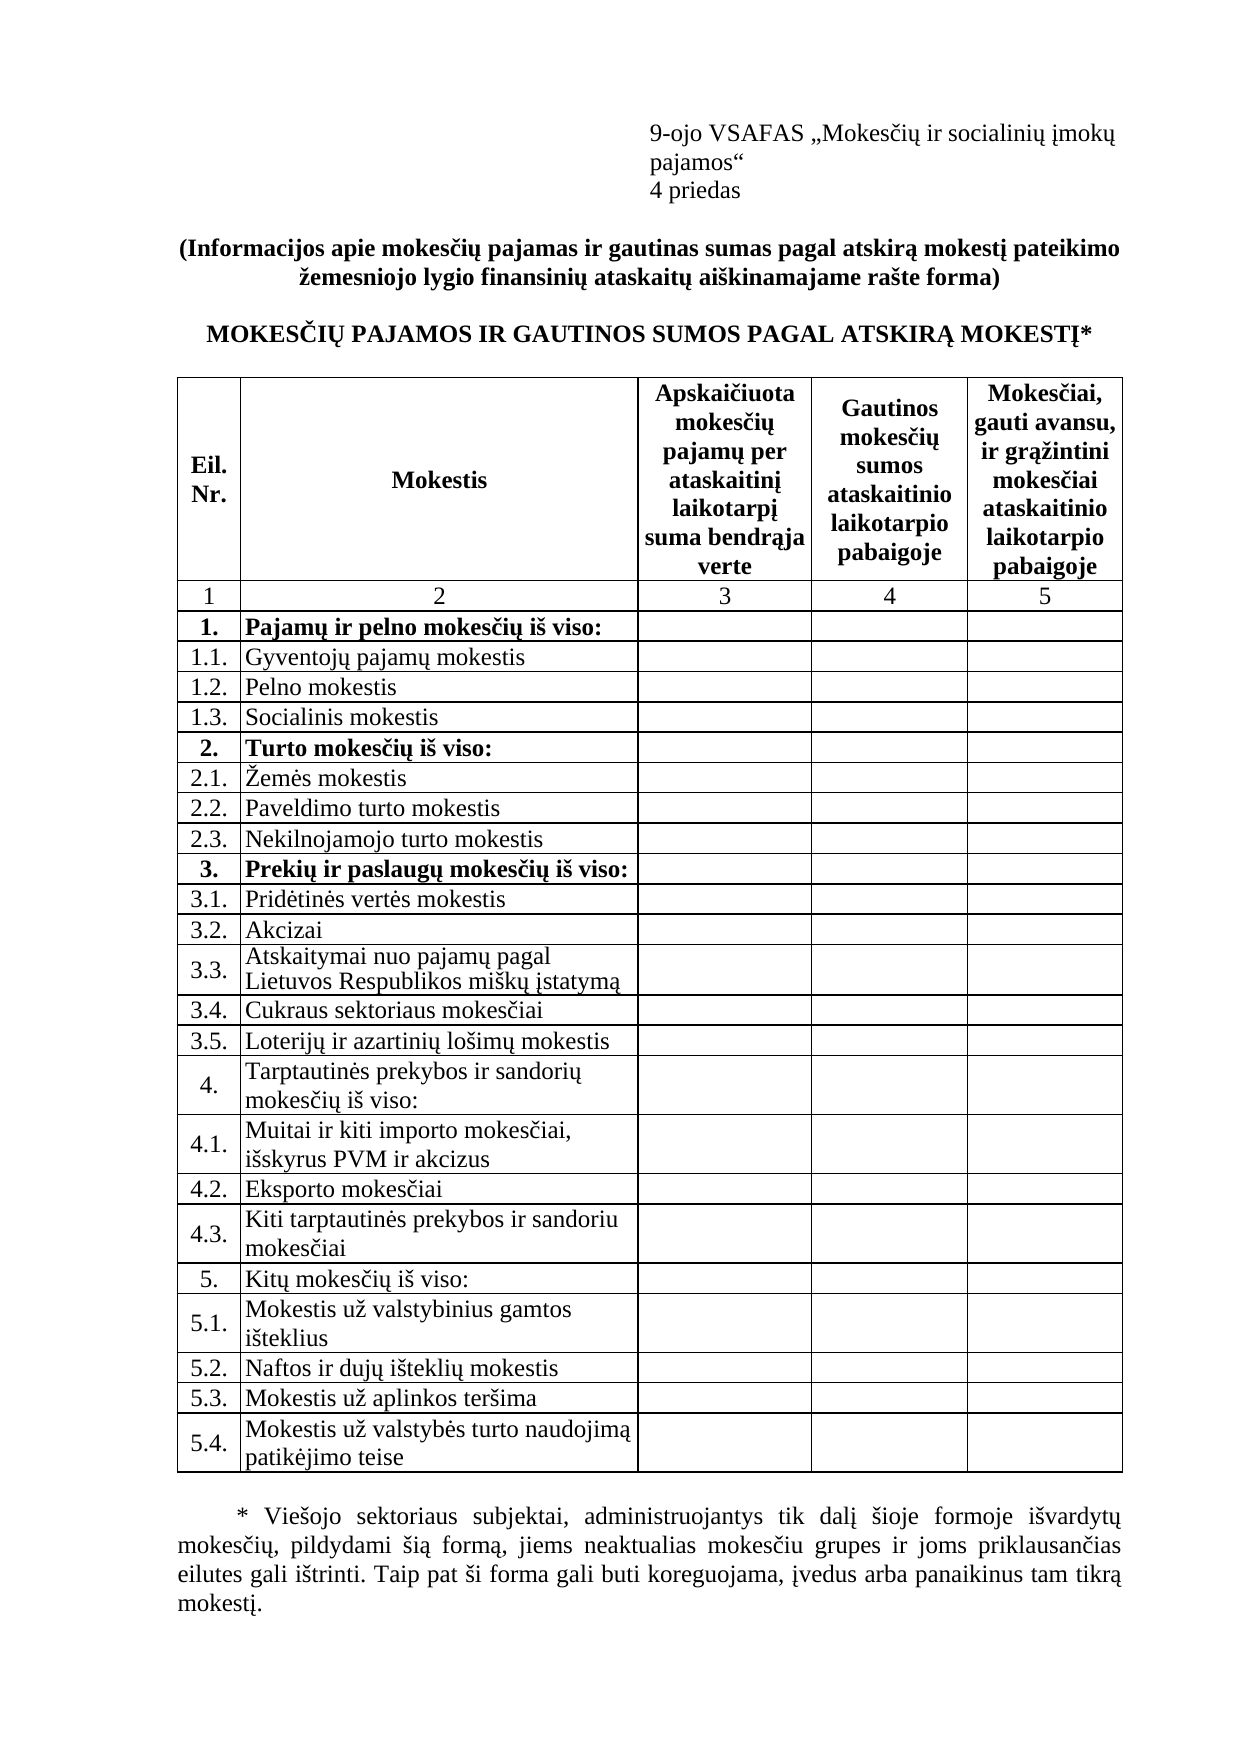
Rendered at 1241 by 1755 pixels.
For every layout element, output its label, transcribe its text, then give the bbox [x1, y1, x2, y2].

table_cell 1.3. [178, 703, 240, 731]
table_cell [812, 793, 967, 822]
table_cell 4.2. [178, 1174, 240, 1203]
table_cell Mokestis už aplinkos teršima [241, 1383, 637, 1412]
table_cell Prekių ir paslaugų mokesčių iš viso: [241, 854, 637, 883]
table_cell Eksporto mokesčiai [241, 1174, 637, 1203]
table_cell [812, 996, 967, 1024]
table_cell 2. [178, 733, 240, 762]
table_cell [639, 703, 811, 731]
table_cell Kitų mokesčių iš viso: [241, 1264, 637, 1292]
table_cell [968, 945, 1122, 994]
table_cell Cukraus sektoriaus mokesčiai [241, 996, 637, 1024]
table_cell [639, 1294, 811, 1351]
table_cell [812, 915, 967, 943]
table_cell [812, 1414, 967, 1471]
table_cell 4. [178, 1056, 240, 1114]
text * Viešojo sektoriaus subjektai, administruojantys tik dalį šioje formoje išvardytų mokesčių, pildydami šią formą, jiems neaktualias mokesčiu grupes ir joms priklausančias eilutes gali ištrinti. Taip pat ši forma gali buti koreguojama, įvedus arba panaikinus tam tikrą mokestį. [177, 1501, 1122, 1616]
table_cell [968, 1115, 1122, 1173]
table_cell [968, 642, 1122, 671]
table_cell 5.2. [178, 1353, 240, 1382]
table_cell Naftos ir dujų išteklių mokestis [241, 1353, 637, 1382]
table_cell [812, 642, 967, 671]
table_cell [639, 1205, 811, 1262]
table_cell [639, 1056, 811, 1114]
table_cell [639, 793, 811, 822]
table_cell [639, 672, 811, 701]
table_cell [812, 612, 967, 640]
table_cell 5.1. [178, 1294, 240, 1351]
table_cell [968, 763, 1122, 792]
table_cell Nekilnojamojo turto mokestis [241, 824, 637, 852]
table_cell [812, 1264, 967, 1292]
table_cell [812, 1205, 967, 1262]
table_cell Loterijų ir azartinių lošimų mokestis [241, 1026, 637, 1054]
table_cell [968, 854, 1122, 883]
table_cell [968, 703, 1122, 731]
table_cell [812, 1115, 967, 1173]
table_cell [812, 945, 967, 994]
table_cell Kiti tarptautinės prekybos ir sandoriu mokesčiai [241, 1205, 637, 1262]
table_cell Muitai ir kiti importo mokesčiai, išskyrus PVM ir akcizus [241, 1115, 637, 1173]
table_cell [968, 793, 1122, 822]
table_cell [812, 1056, 967, 1114]
table_cell [812, 1383, 967, 1412]
table_cell [812, 1026, 967, 1054]
table_cell [639, 1115, 811, 1173]
table_cell 2.2. [178, 793, 240, 822]
table_cell [639, 915, 811, 943]
table_cell [968, 915, 1122, 943]
table_cell 3.1. [178, 885, 240, 913]
table_cell Pelno mokestis [241, 672, 637, 701]
table_cell [639, 1174, 811, 1203]
table_cell [639, 1383, 811, 1412]
table_cell Pajamų ir pelno mokesčių iš viso: [241, 612, 637, 640]
table_cell [639, 854, 811, 883]
table_cell 5 [968, 581, 1122, 610]
table_cell 5.3. [178, 1383, 240, 1412]
table_cell [639, 996, 811, 1024]
table_cell 2.3. [178, 824, 240, 852]
table_cell [968, 1174, 1122, 1203]
table_cell 2 [241, 581, 637, 610]
table_cell [812, 1174, 967, 1203]
table_cell [968, 1383, 1122, 1412]
table_cell [812, 733, 967, 762]
table_cell [639, 1026, 811, 1054]
table_cell Socialinis mokestis [241, 703, 637, 731]
table_cell [812, 854, 967, 883]
table_cell [968, 672, 1122, 701]
table_cell [968, 1205, 1122, 1262]
table_cell 5.4. [178, 1414, 240, 1471]
table_cell 4 [812, 581, 967, 610]
table_cell [639, 612, 811, 640]
table_cell [639, 642, 811, 671]
table_cell Turto mokesčių iš viso: [241, 733, 637, 762]
table_cell [968, 1294, 1122, 1351]
table_cell [968, 733, 1122, 762]
table_cell Akcizai [241, 915, 637, 943]
table_cell 5. [178, 1264, 240, 1292]
text 4 priedas [649, 176, 1122, 204]
table_header Mokestis [241, 378, 637, 580]
table_cell [968, 885, 1122, 913]
text (Informacijos apie mokesčių pajamas ir gautinas sumas pagal atskirą mokestį pateikimo žemesniojo lygio finansinių ataskaitų aiškinamajame rašte forma) [177, 233, 1122, 291]
table_cell 1.1. [178, 642, 240, 671]
table_cell [639, 1353, 811, 1382]
table_cell Gyventojų pajamų mokestis [241, 642, 637, 671]
table_cell [968, 1353, 1122, 1382]
table_cell [968, 1264, 1122, 1292]
table_cell [968, 996, 1122, 1024]
table_cell 3.5. [178, 1026, 240, 1054]
table_cell 2.1. [178, 763, 240, 792]
table_cell Mokestis už valstybės turto naudojimą patikėjimo teise [241, 1414, 637, 1471]
table_cell [968, 824, 1122, 852]
table_cell [968, 1414, 1122, 1471]
text MOKESČIŲ PAJAMOS IR GAUTINOS SUMOS PAGAL ATSKIRĄ MOKESTĮ* [177, 319, 1122, 348]
table_cell [639, 824, 811, 852]
table_cell [968, 1056, 1122, 1114]
table_cell [812, 672, 967, 701]
table_cell [812, 763, 967, 792]
table_cell [968, 612, 1122, 640]
table_cell [639, 1264, 811, 1292]
table_cell 3. [178, 854, 240, 883]
table_cell [968, 1026, 1122, 1054]
table_cell 1. [178, 612, 240, 640]
table_cell [639, 1414, 811, 1471]
table_header Gautinos mokesčių sumos ataskaitinio laikotarpio pabaigoje [812, 378, 967, 580]
table_cell 4.1. [178, 1115, 240, 1173]
table_cell Tarptautinės prekybos ir sandorių mokesčių iš viso: [241, 1056, 637, 1114]
table_cell [812, 824, 967, 852]
table_cell [812, 1353, 967, 1382]
table_cell [639, 733, 811, 762]
table_header Apskaičiuota mokesčių pajamų per ataskaitinį laikotarpį suma bendrąja verte [639, 378, 811, 580]
table_cell Mokestis už valstybinius gamtos išteklius [241, 1294, 637, 1351]
table_header Eil. Nr. [178, 378, 240, 580]
table_header Mokesčiai, gauti avansu, ir grąžintini mokesčiai ataskaitinio laikotarpio pabaigoje [968, 378, 1122, 580]
table_cell [812, 703, 967, 731]
table_cell [639, 885, 811, 913]
table_cell Pridėtinės vertės mokestis [241, 885, 637, 913]
table_cell 3.4. [178, 996, 240, 1024]
table_cell 3 [639, 581, 811, 610]
text 9-ojo VSAFAS „Mokesčių ir socialinių įmokų pajamos“ [649, 118, 1122, 176]
table_cell 1 [178, 581, 240, 610]
table_cell 3.2. [178, 915, 240, 943]
table_cell [812, 1294, 967, 1351]
table_cell Atskaitymai nuo pajamų pagal Lietuvos Respublikos miškų įstatymą [241, 945, 637, 994]
table_cell 1.2. [178, 672, 240, 701]
table_cell Paveldimo turto mokestis [241, 793, 637, 822]
table_cell Žemės mokestis [241, 763, 637, 792]
table_cell [639, 763, 811, 792]
table_cell 3.3. [178, 945, 240, 994]
table_cell [812, 885, 967, 913]
table_cell 4.3. [178, 1205, 240, 1262]
table_cell [639, 945, 811, 994]
